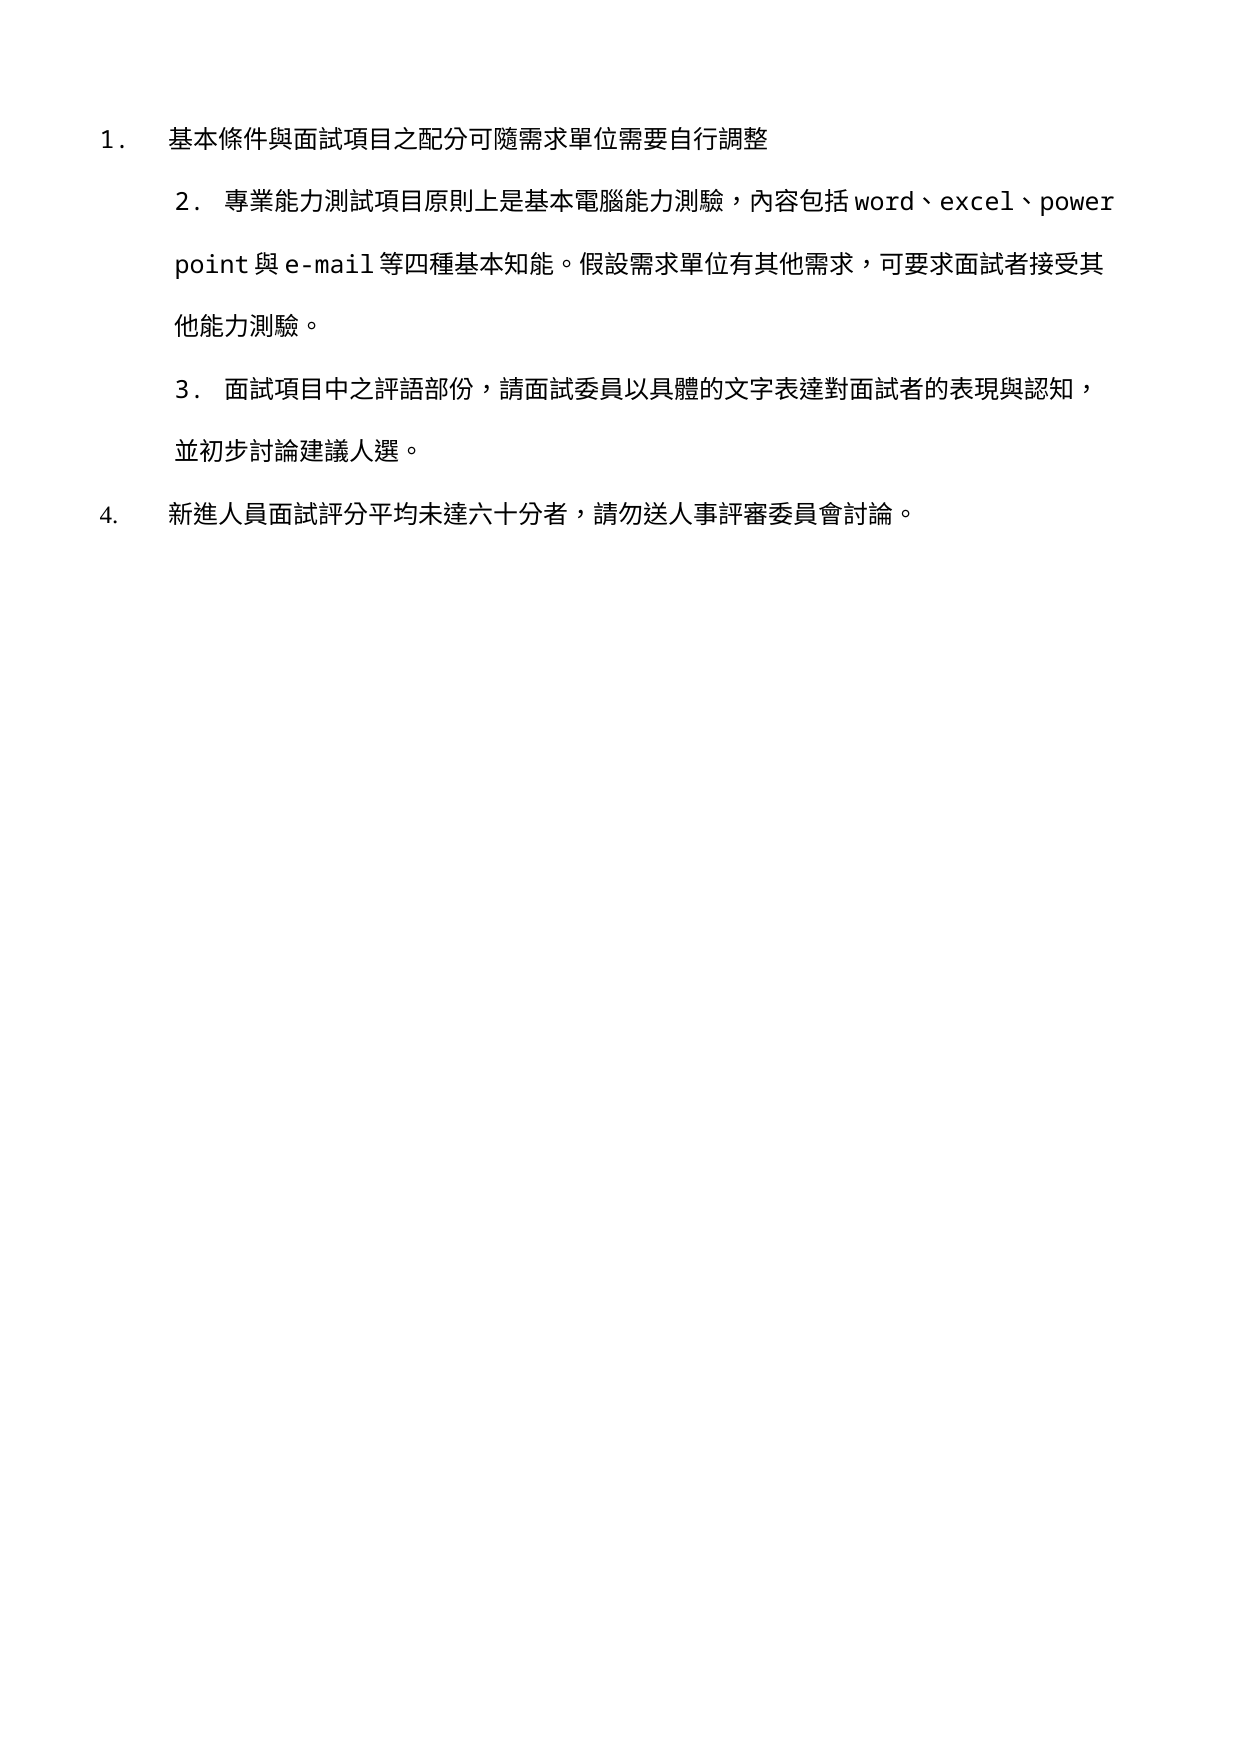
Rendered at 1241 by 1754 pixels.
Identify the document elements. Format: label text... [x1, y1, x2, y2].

list 專業能力測試項目原則上是基本電腦能力測驗，內容包括word、excel、power point與e-mail等四種基本知能。假設需求單位有其他需求，可要求面試者接受其他能力測驗。 [174, 158, 1122, 346]
list 新進人員面試評分平均未達六十分者，請勿送人事評審委員會討論。 [99, 471, 1122, 533]
list 面試項目中之評語部份，請面試委員以具體的文字表達對面試者的表現與認知，並初步討論建議人選。 [174, 346, 1122, 471]
list 基本條件與面試項目之配分可隨需求單位需要自行調整 [99, 96, 1122, 158]
